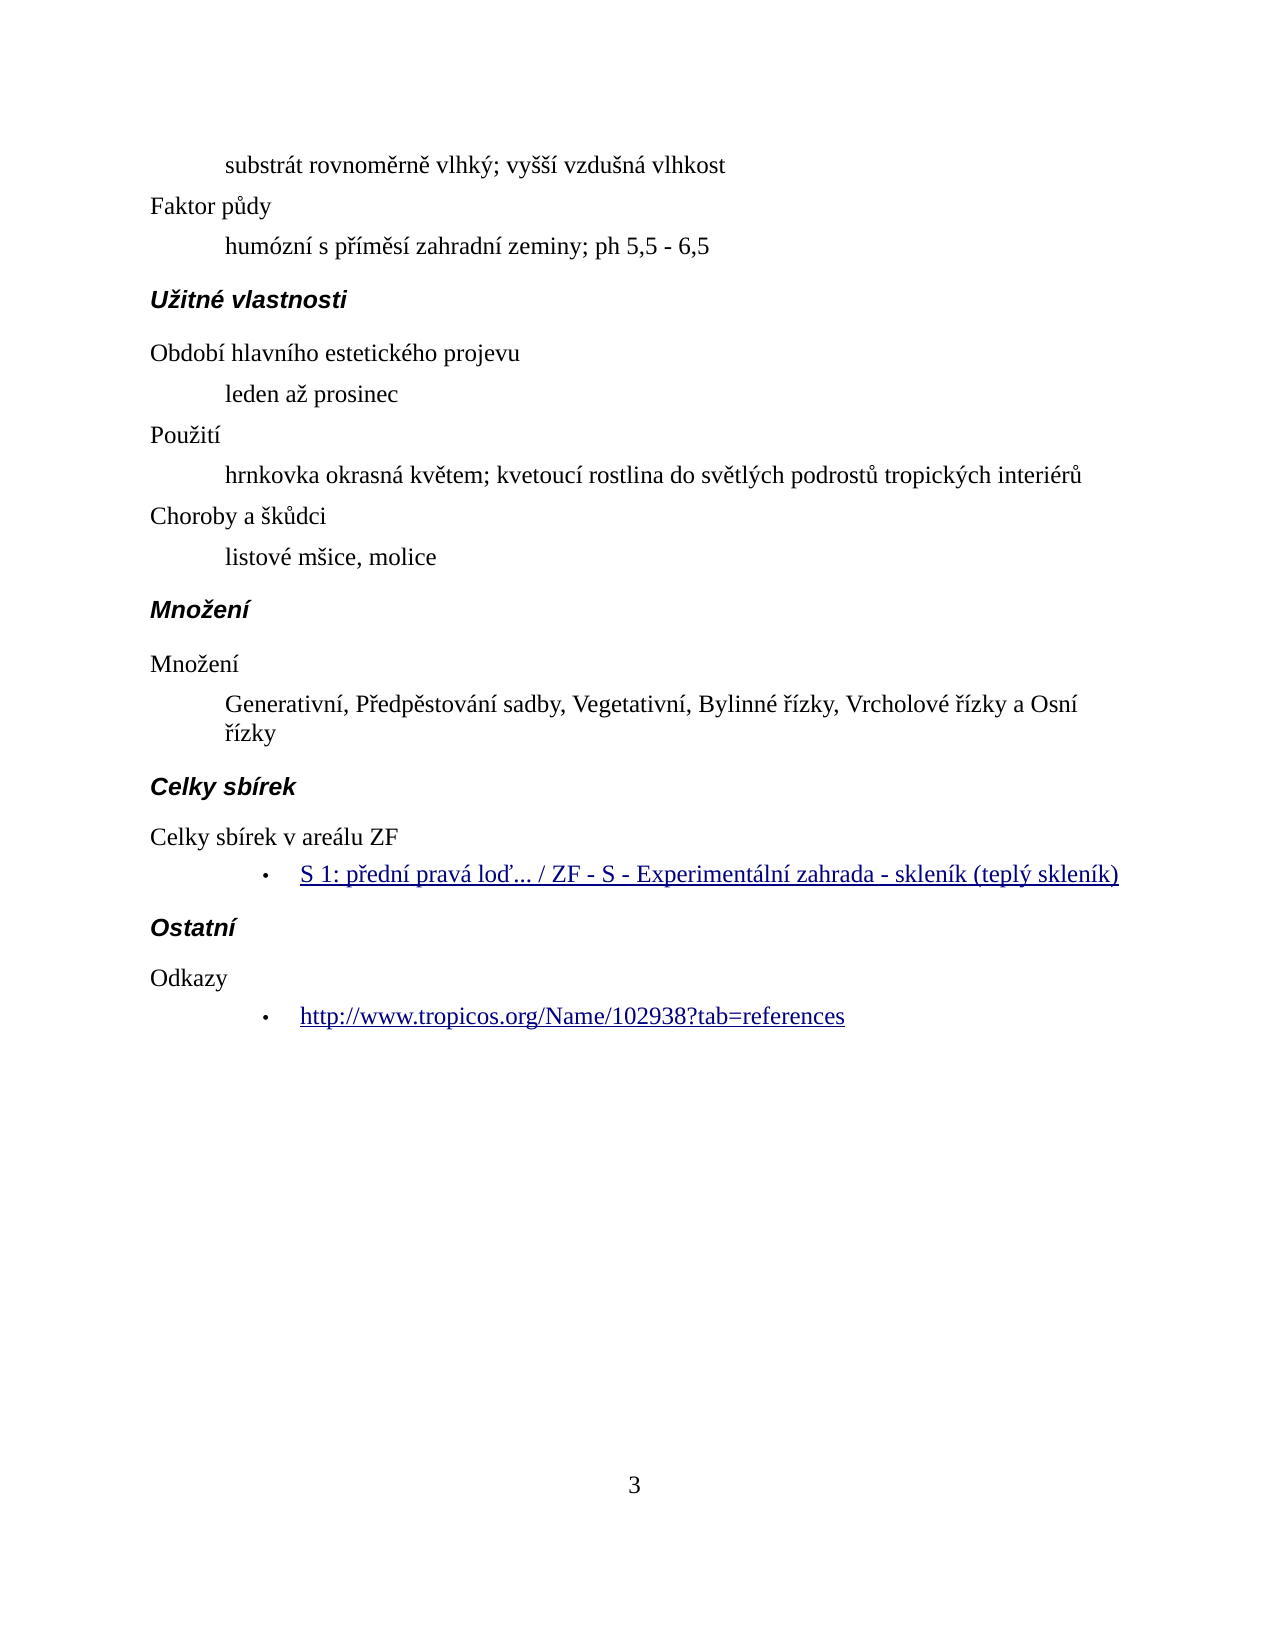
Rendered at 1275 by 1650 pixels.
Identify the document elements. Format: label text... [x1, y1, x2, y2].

text leden až prosinec [225, 379, 1125, 408]
text Choroby a škůdci [150, 501, 1125, 530]
text Generativní, Předpěstování sadby, Vegetativní, Bylinné řízky, Vrcholové řízky a Osní řízky [225, 689, 1125, 747]
subtitle Celky sbírek [150, 772, 1125, 800]
text substrát rovnoměrně vlhký; vyšší vzdušná vlhkost [225, 150, 1125, 179]
text hrnkovka okrasná květem; kvetoucí rostlina do světlých podrostů tropických interiérů [225, 460, 1125, 489]
text Použití [150, 420, 1125, 448]
text Odkazy [150, 963, 1125, 992]
text listové mšice, molice [225, 542, 1125, 571]
text Období hlavního estetického projevu [150, 338, 1125, 367]
text Celky sbírek v areálu ZF [150, 822, 1125, 851]
text humózní s příměsí zahradní zeminy; ph 5,5 - 6,5 [225, 231, 1125, 260]
text Množení [150, 649, 1125, 677]
list S 1: přední pravá loď... / ZF - S - Experimentální zahrada - skleník (teplý skleník) [262, 859, 1125, 888]
subtitle Množení [150, 596, 1125, 624]
subtitle Ostatní [150, 913, 1125, 942]
subtitle Užitné vlastnosti [150, 285, 1125, 314]
text Faktor půdy [150, 191, 1125, 219]
list http://www.tropicos.org/Name/102938?tab=references [262, 1001, 1125, 1030]
